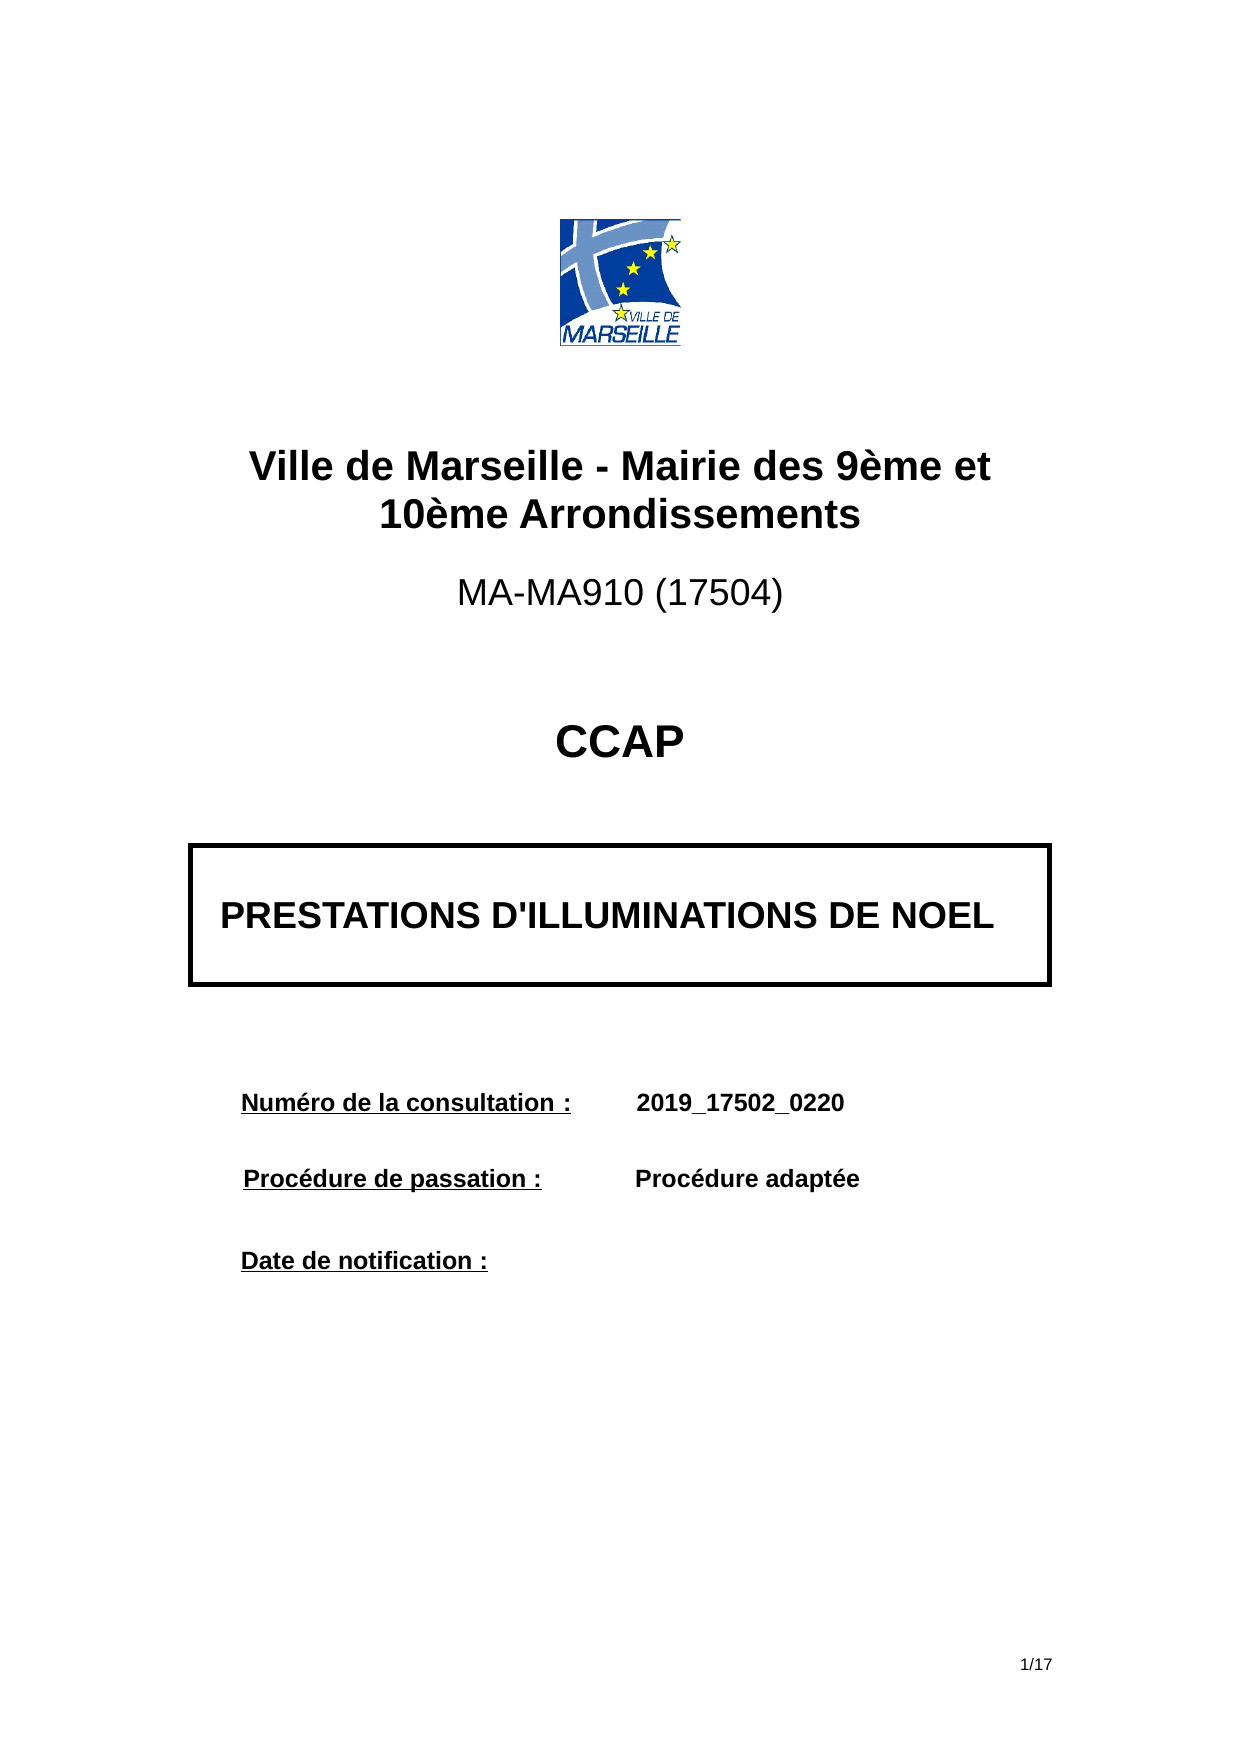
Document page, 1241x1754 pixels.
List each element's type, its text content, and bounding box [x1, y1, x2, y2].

text Procédure de passation : Procédure adaptée [243, 1164, 1052, 1193]
text MA-MA910 (17504) [188, 571, 1052, 614]
text Date de notification : [241, 1246, 1052, 1274]
text CCAP [188, 714, 1052, 767]
text PRESTATIONS D'ILLUMINATIONS DE NOEL [193, 886, 1047, 936]
text Ville de Marseille - Mairie des 9ème et 10ème Arrondissements [188, 441, 1052, 537]
text Numéro de la consultation : 2019_17502_0220 [241, 1088, 1052, 1116]
